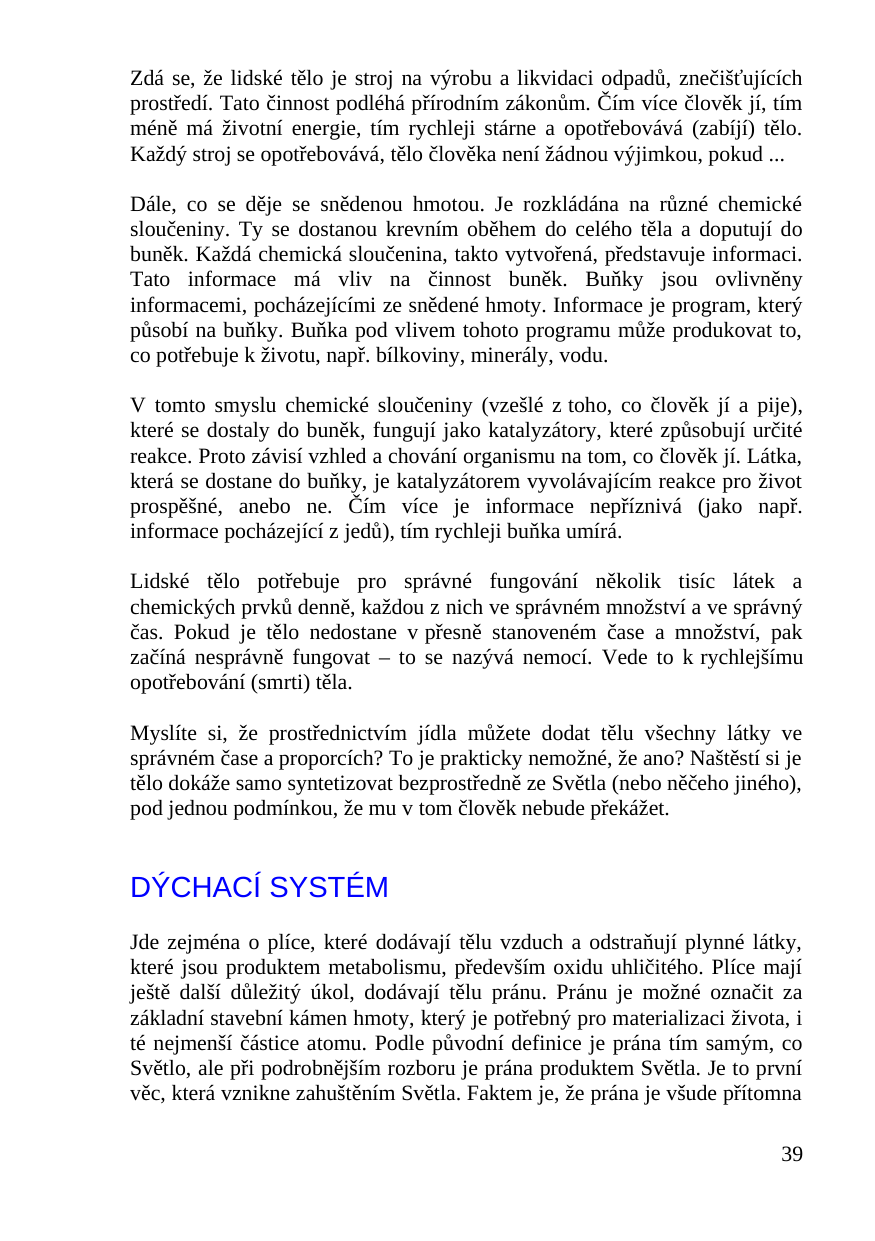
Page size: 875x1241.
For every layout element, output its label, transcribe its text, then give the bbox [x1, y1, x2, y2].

text Zdá se, že lidské tělo je stroj na výrobu a likvidaci odpadů, znečišťujících prostředí. Tato činnost podléhá přírodním zákonům. Čím více člověk jí, tím méně má životní energie, tím rychleji stárne a opotřebovává (zabíjí) tělo. Každý stroj se opotřebovává, tělo člověka není žádnou výjimkou, pokud ... [130, 65, 803, 166]
subtitle DÝCHACÍ SYSTÉM [130, 870, 803, 904]
text Dále, co se děje se snědenou hmotou. Je rozkládána na různé chemické sloučeniny. Ty se dostanou krevním oběhem do celého těla a doputují do buněk. Každá chemická sloučenina, takto vytvořená, představuje informaci. Tato informace má vliv na činnost buněk. Buňky jsou ovlivněny informacemi, pocházejícími ze snědené hmoty. Informace je program, který působí na buňky. Buňka pod vlivem tohoto programu může produkovat to, co potřebuje k životu, např. bílkoviny, minerály, vodu. [130, 191, 803, 367]
text V tomto smyslu chemické sloučeniny (vzešlé z toho, co člověk jí a pije), které se dostaly do buněk, fungují jako katalyzátory, které způsobují určité reakce. Proto závisí vzhled a chování organismu na tom, co člověk jí. Látka, která se dostane do buňky, je katalyzátorem vyvolávajícím reakce pro život prospěšné, anebo ne. Čím více je informace nepříznivá (jako např. informace pocházející z jedů), tím rychleji buňka umírá. [130, 392, 803, 543]
text Lidské tělo potřebuje pro správné fungování několik tisíc látek a chemických prvků denně, každou z nich ve správném množství a ve správný čas. Pokud je tělo nedostane v přesně stanoveném čase a množství, pak začíná nesprávně fungovat – to se nazývá nemocí. Vede to k rychlejšímu opotřebování (smrti) těla. [130, 568, 803, 694]
text Jde zejména o plíce, které dodávají tělu vzduch a odstraňují plynné látky, které jsou produktem metabolismu, především oxidu uhličitého. Plíce mají ještě další důležitý úkol, dodávají tělu pránu. Pránu je možné označit za základní stavební kámen hmoty, který je potřebný pro materializaci života, i té nejmenší částice atomu. Podle původní definice je prána tím samým, co Světlo, ale při podrobnějším rozboru je prána produktem Světla. Je to první věc, která vznikne zahuštěním Světla. Faktem je, že prána je všude přítomna [130, 929, 803, 1105]
text Myslíte si, že prostřednictvím jídla můžete dodat tělu všechny látky ve správném čase a proporcích? To je prakticky nemožné, že ano? Naštěstí si je tělo dokáže samo syntetizovat bezprostředně ze Světla (nebo něčeho jiného), pod jednou podmínkou, že mu v tom člověk nebude překážet. [130, 719, 803, 820]
